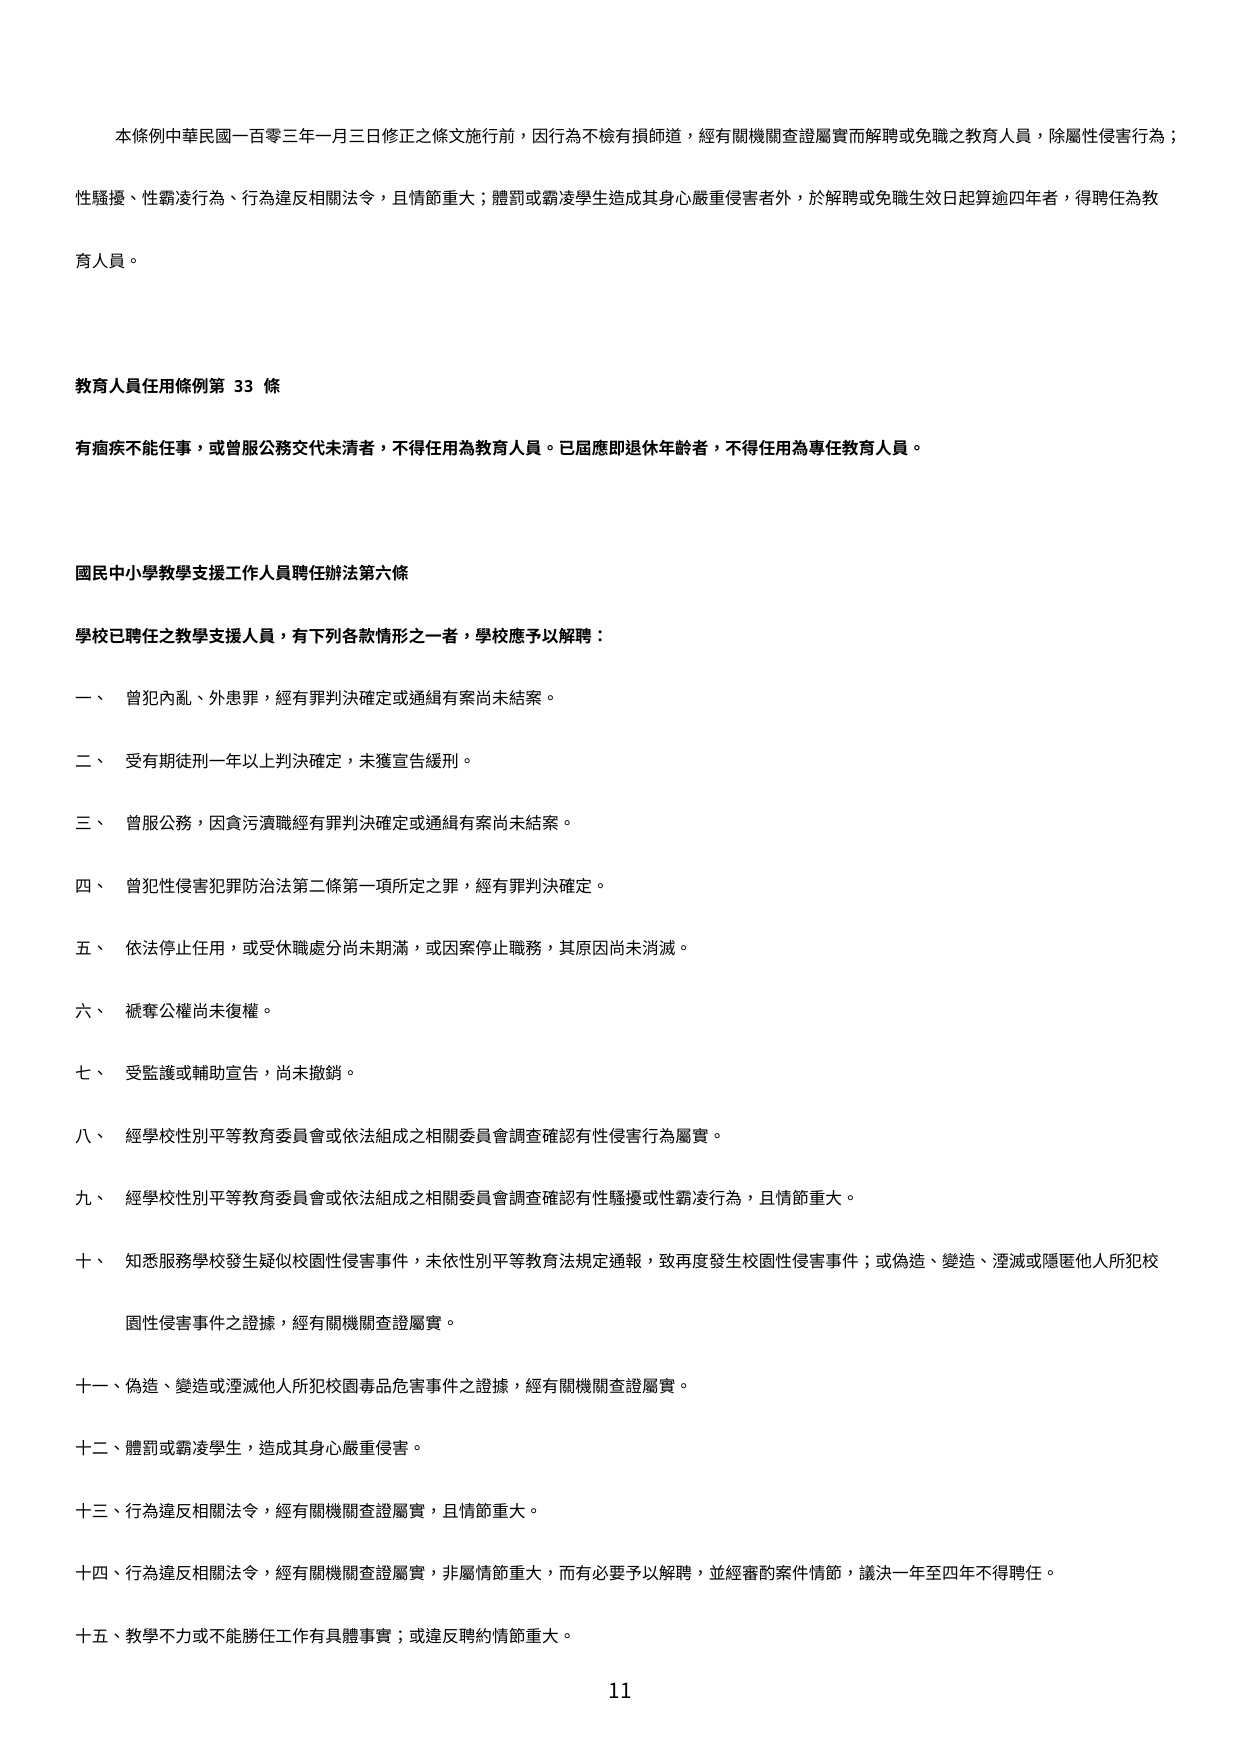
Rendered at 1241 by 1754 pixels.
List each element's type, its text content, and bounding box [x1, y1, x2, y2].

list 曾服公務，因貪污瀆職經有罪判決確定或通緝有案尚未結案。 [75, 781, 1165, 843]
list 曾犯內亂、外患罪，經有罪判決確定或通緝有案尚未結案。 [75, 656, 1165, 718]
list 受有期徒刑一年以上判決確定，未獲宣告緩刑。 [75, 718, 1165, 781]
list 曾犯性侵害犯罪防治法第二條第一項所定之罪，經有罪判決確定。 [75, 843, 1165, 906]
list 受監護或輔助宣告，尚未撤銷。 [75, 1031, 1165, 1093]
text 教育人員任用條例第 33 條 [75, 343, 1165, 406]
list 經學校性別平等教育委員會或依法組成之相關委員會調查確認有性侵害行為屬實。 [75, 1093, 1165, 1156]
list 偽造、變造或湮滅他人所犯校園毒品危害事件之證據，經有關機關查證屬實。 [75, 1343, 1165, 1406]
list 行為違反相關法令，經有關機關查證屬實，非屬情節重大，而有必要予以解聘，並經審酌案件情節，議決一年至四年不得聘任。 [75, 1531, 1165, 1593]
list 褫奪公權尚未復權。 [75, 968, 1165, 1031]
list 行為違反相關法令，經有關機關查證屬實，且情節重大。 [75, 1468, 1165, 1531]
list 知悉服務學校發生疑似校園性侵害事件，未依性別平等教育法規定通報，致再度發生校園性侵害事件；或偽造、變造、湮滅或隱匿他人所犯校園性侵害事件之證據，經有關機關查證屬實。 [75, 1218, 1165, 1343]
text 有痼疾不能任事，或曾服公務交代未清者，不得任用為教育人員。已屆應即退休年齡者，不得任用為專任教育人員。 [75, 406, 1165, 468]
list 經學校性別平等教育委員會或依法組成之相關委員會調查確認有性騷擾或性霸凌行為，且情節重大。 [75, 1156, 1165, 1218]
list 依法停止任用，或受休職處分尚未期滿，或因案停止職務，其原因尚未消滅。 [75, 906, 1165, 968]
text 本條例中華民國一百零三年一月三日修正之條文施行前，因行為不檢有損師道，經有關機關查證屬實而解聘或免職之教育人員，除屬性侵害行為；性騷擾、性霸凌行為、行為違反相關法令，且情節重大；體罰或霸凌學生造成其身心嚴重侵害者外，於解聘或免職生效日起算逾四年者，得聘任為教育人員。 [75, 93, 1165, 281]
list 體罰或霸凌學生，造成其身心嚴重侵害。 [75, 1406, 1165, 1468]
list 教學不力或不能勝任工作有具體事實；或違反聘約情節重大。 [75, 1593, 1165, 1656]
text 國民中小學教學支援工作人員聘任辦法第六條 [75, 531, 1165, 593]
text 學校已聘任之教學支援人員，有下列各款情形之一者，學校應予以解聘： [75, 593, 1165, 656]
